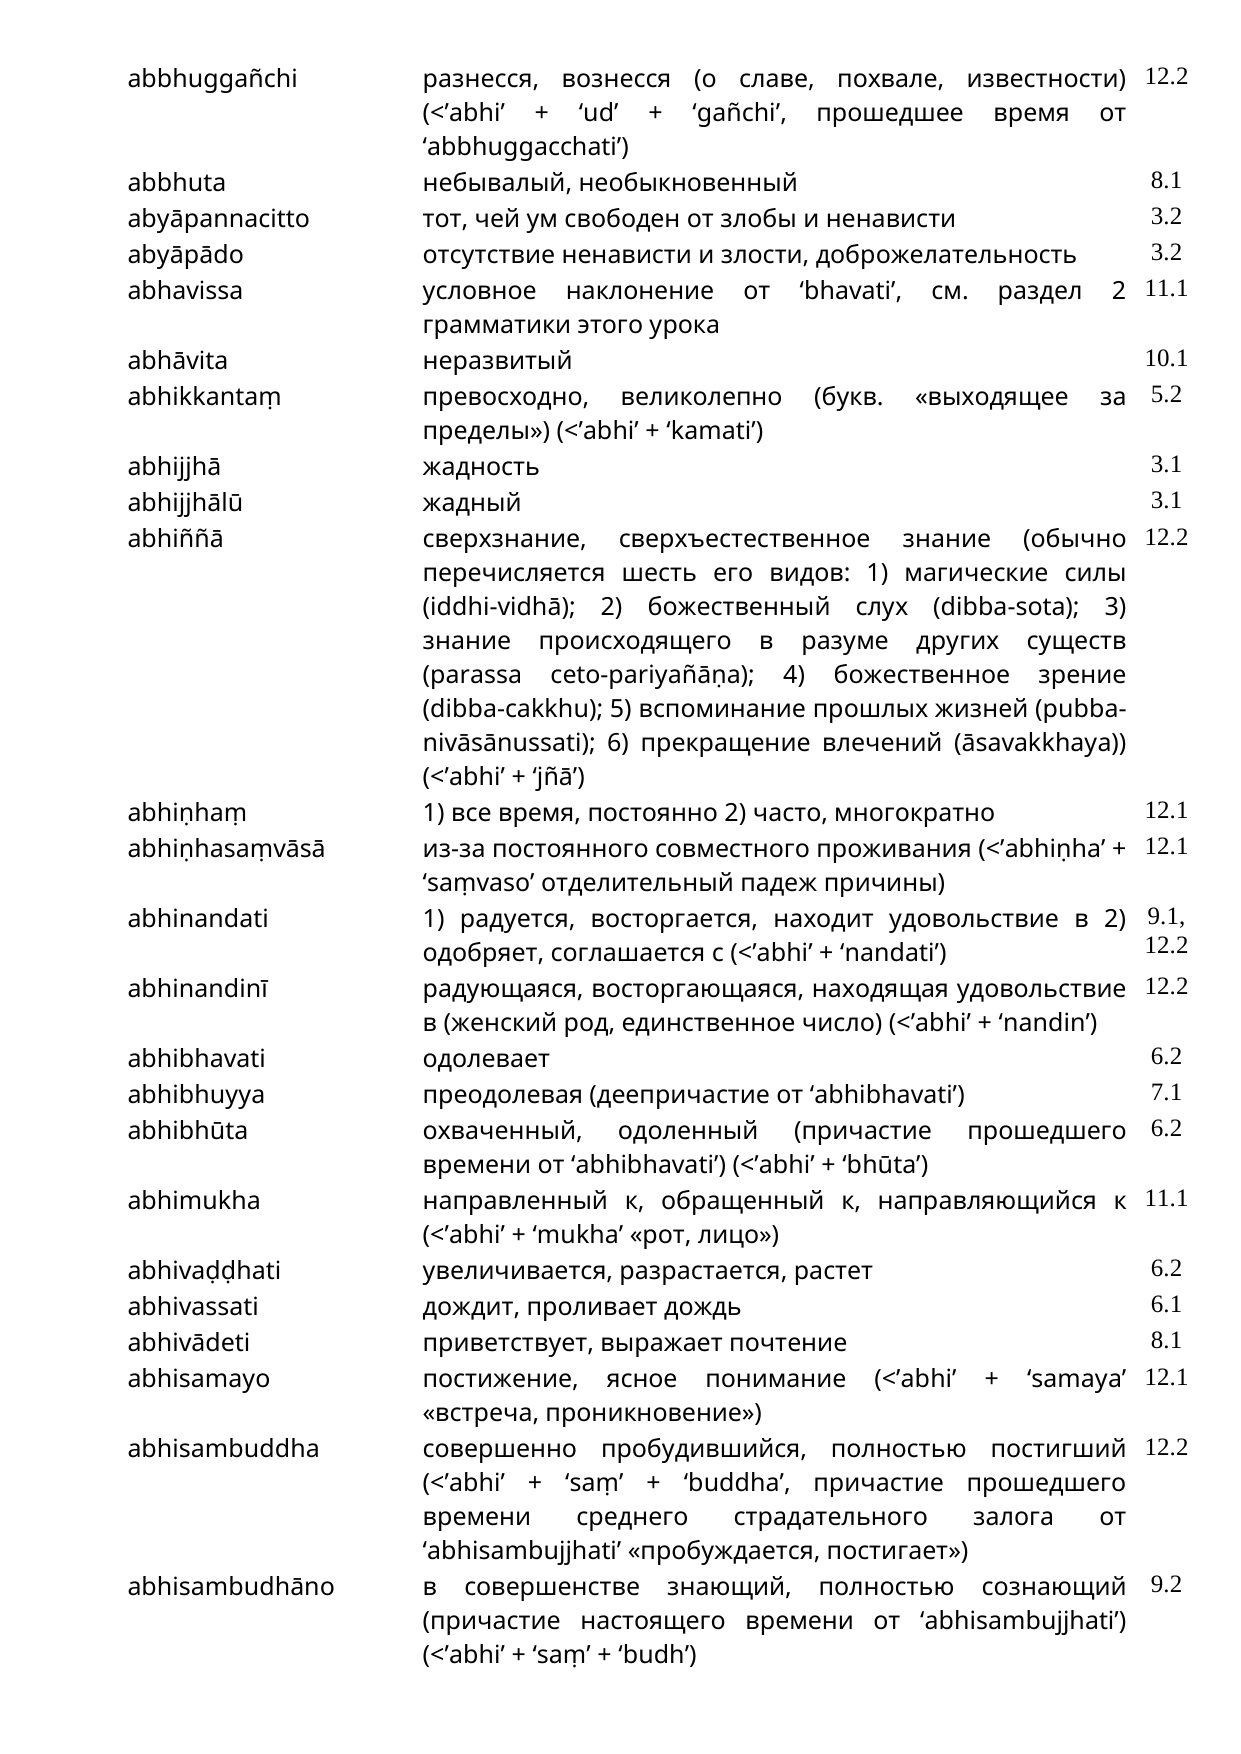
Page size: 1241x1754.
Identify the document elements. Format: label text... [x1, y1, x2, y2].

table_cell 12.1 [1129, 793, 1203, 829]
table_cell в совершенстве знающий, полностью сознающий (причастие настоящего времени от ‘abhisambujjhati’) (<’abhi’ + ‘saṃ’ + ‘budh’) [420, 1567, 1129, 1671]
table_cell жадность [420, 447, 1129, 483]
table_cell дождит, проливает дождь [420, 1287, 1129, 1323]
table_cell abbhuggañchi [125, 59, 420, 163]
table_cell abhikkantaṃ [125, 377, 420, 447]
table_cell условное наклонение от ‘bhavati’, см. раздел 2 грамматики этого урока [420, 271, 1129, 341]
table_cell 6.2 [1129, 1251, 1203, 1287]
table_cell abhāvita [125, 341, 420, 377]
table_cell abhisambuddha [125, 1429, 420, 1567]
table_cell превосходно, великолепно (букв. «выходящее за пределы») (<’abhi’ + ‘kamati’) [420, 377, 1129, 447]
table_cell 1) радуется, восторгается, находит удовольствие в 2) одобряет, соглашается с (<’abhi’ + ‘nandati’) [420, 899, 1129, 969]
table_cell тот, чей ум свободен от злобы и ненависти [420, 199, 1129, 235]
table_cell 3.1 [1129, 483, 1203, 519]
table_cell жадный [420, 483, 1129, 519]
table_cell 11.1 [1129, 1181, 1203, 1251]
table_cell 1) все время, постоянно 2) часто, многократно [420, 793, 1129, 829]
table_cell 12.2 [1129, 59, 1203, 163]
table_cell abhiṇhaṃ [125, 793, 420, 829]
table_cell 10.1 [1129, 341, 1203, 377]
table_cell постижение, ясное понимание (<’abhi’ + ‘samaya’ «встреча, проникновение») [420, 1359, 1129, 1429]
table_cell сверхзнание, сверхъестественное знание (обычно перечисляется шесть его видов: 1) магические силы (iddhi-vidhā); 2) божественный слух (dibba-sota); 3) знание происходящего в разуме других существ (parassa ceto-pariyañāṇa); 4) божественное зрение (dibba-cakkhu); 5) вспоминание прошлых жизней (pubba-nivāsānussati); 6) прекращение влечений (āsavakkhaya)) (<’abhi’ + ‘jñā’) [420, 519, 1129, 793]
table_cell abhiññā [125, 519, 420, 793]
table_cell abhibhūta [125, 1111, 420, 1181]
table_cell abhibhuyya [125, 1075, 420, 1111]
table_cell 9.1, 12.2 [1129, 899, 1203, 969]
table_cell 12.1 [1129, 1359, 1203, 1429]
table_cell 7.1 [1129, 1075, 1203, 1111]
table_cell 3.1 [1129, 447, 1203, 483]
table_cell радующаяся, восторгающаяся, находящая удовольствие в (женский род, единственное число) (<’abhi’ + ‘nandin’) [420, 969, 1129, 1039]
table_cell разнесся, вознесся (о славе, похвале, известности) (<’abhi’ + ‘ud’ + ‘gañchi’, прошедшее время от ‘abbhuggacchati’) [420, 59, 1129, 163]
table_cell одолевает [420, 1039, 1129, 1075]
table_cell 8.1 [1129, 163, 1203, 199]
table_cell преодолевая (деепричастие от ‘abhibhavati’) [420, 1075, 1129, 1111]
table_cell 6.2 [1129, 1039, 1203, 1075]
table_cell 6.2 [1129, 1111, 1203, 1181]
table_cell abhisamayo [125, 1359, 420, 1429]
table_cell 3.2 [1129, 199, 1203, 235]
table_cell 3.2 [1129, 235, 1203, 271]
table_cell abhiṇhasaṃvāsā [125, 829, 420, 899]
table_cell 8.1 [1129, 1323, 1203, 1359]
table_cell направленный к, обращенный к, направляющийся к (<’abhi’ + ‘mukha’ «рот, лицо») [420, 1181, 1129, 1251]
table_cell 12.2 [1129, 519, 1203, 793]
table_cell небывалый, необыкновенный [420, 163, 1129, 199]
table_cell abhinandati [125, 899, 420, 969]
table_cell 11.1 [1129, 271, 1203, 341]
table_cell 12.2 [1129, 1429, 1203, 1567]
table_cell совершенно пробудившийся, полностью постигший (<’abhi’ + ‘saṃ’ + ‘buddha’, причастие прошедшего времени среднего страдательного залога от ‘abhisambujjhati’ «пробуждается, постигает») [420, 1429, 1129, 1567]
table_cell отсутствие ненависти и злости, доброжелательность [420, 235, 1129, 271]
table_cell 12.2 [1129, 969, 1203, 1039]
table_cell приветствует, выражает почтение [420, 1323, 1129, 1359]
table_cell abyāpādo [125, 235, 420, 271]
table_cell abhisambudhāno [125, 1567, 420, 1671]
table_cell 9.2 [1129, 1567, 1203, 1671]
table_cell abhimukha [125, 1181, 420, 1251]
table_cell abhinandinī [125, 969, 420, 1039]
table_cell abhivassati [125, 1287, 420, 1323]
table_cell неразвитый [420, 341, 1129, 377]
table_cell abhijjhālū [125, 483, 420, 519]
table_cell 6.1 [1129, 1287, 1203, 1323]
table_cell abbhuta [125, 163, 420, 199]
table_cell увеличивается, разрастается, растет [420, 1251, 1129, 1287]
table_cell abhibhavati [125, 1039, 420, 1075]
table_cell 5.2 [1129, 377, 1203, 447]
table_cell abyāpannacitto [125, 199, 420, 235]
table_cell abhavissa [125, 271, 420, 341]
table_cell охваченный, одоленный (причастие прошедшего времени от ‘abhibhavati’) (<’abhi’ + ‘bhūta’) [420, 1111, 1129, 1181]
table_cell 12.1 [1129, 829, 1203, 899]
table_cell abhivādeti [125, 1323, 420, 1359]
table_cell abhijjhā [125, 447, 420, 483]
table_cell из-за постоянного совместного проживания (<’abhiṇha’ + ‘saṃvaso’ отделительный падеж причины) [420, 829, 1129, 899]
table_cell abhivaḍḍhati [125, 1251, 420, 1287]
